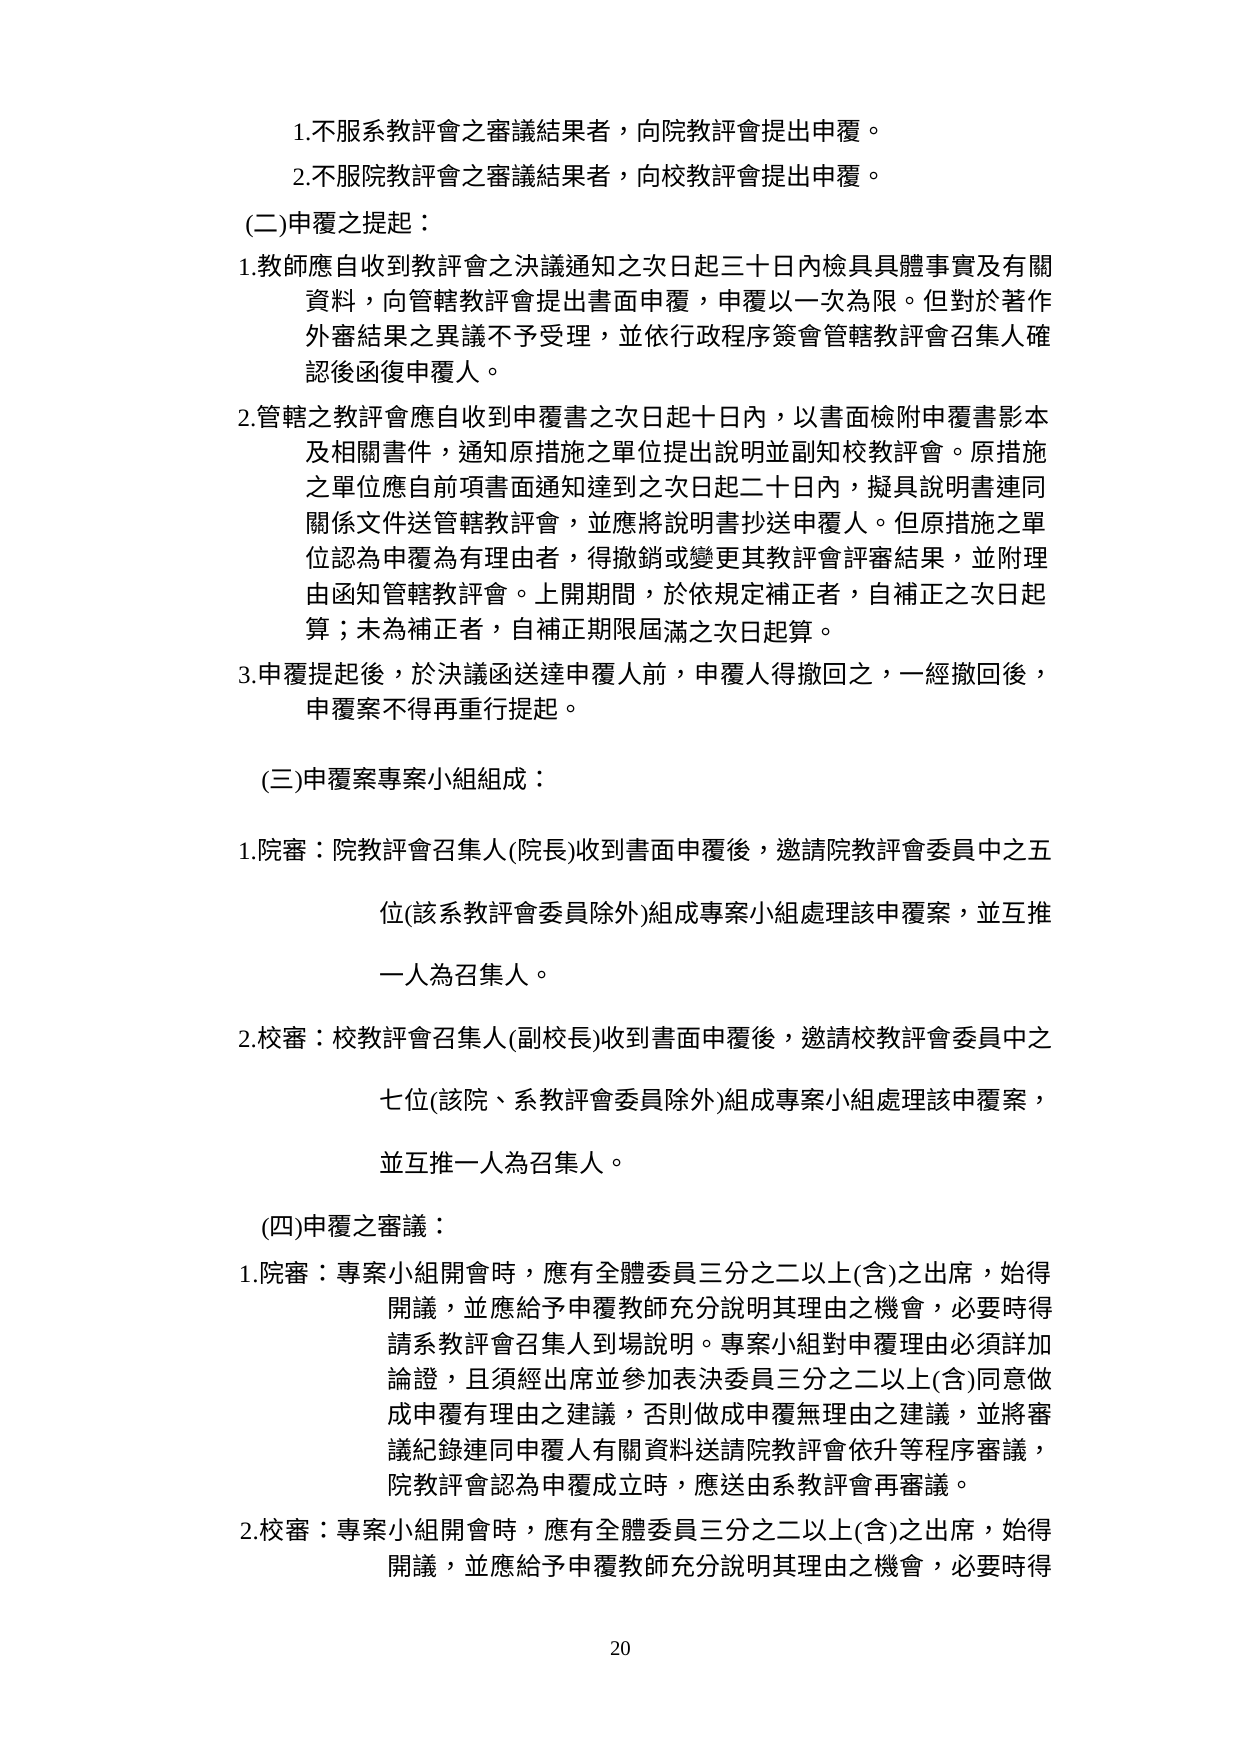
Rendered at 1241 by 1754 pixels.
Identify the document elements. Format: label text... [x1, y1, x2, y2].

text 2.校審：專案小組開會時，應有全體委員三分之二以上(含)之出席，始得開議，並應給予申覆教師充分說明其理由之機會，必要時得 [187, 1511, 1053, 1582]
text 2.不服院教評會之審議結果者，向校教評會提出申覆。 [253, 157, 1053, 192]
text 1.教師應自收到教評會之決議通知之次日起三十日內檢具具體事實及有關資料，向管轄教評會提出書面申覆，申覆以一次為限。但對於著作外審結果之異議不予受理，並依行政程序簽會管轄教評會召集人確認後函復申覆人。 [187, 247, 1053, 388]
text 1.院審：專案小組開會時，應有全體委員三分之二以上(含)之出席，始得開議，並應給予申覆教師充分說明其理由之機會，必要時得請系教評會召集人到場說明。專案小組對申覆理由必須詳加論證，且須經出席並參加表決委員三分之二以上(含)同意做成申覆有理由之建議，否則做成申覆無理由之建議，並將審議紀錄連同申覆人有關資料送請院教評會依升等程序審議，院教評會認為申覆成立時，應送由系教評會再審議。 [187, 1254, 1053, 1502]
text (三)申覆案專案小組組成： [187, 735, 1053, 798]
text 3.申覆提起後，於決議函送達申覆人前，申覆人得撤回之，一經撤回後，申覆案不得再重行提起。 [187, 655, 1053, 726]
text 2.校審：校教評會召集人(副校長)收到書面申覆後，邀請校教評會委員中之七位(該院、系教評會委員除外)組成專案小組處理該申覆案，並互推一人為召集人。 [187, 994, 1053, 1182]
text (二)申覆之提起： [187, 202, 1053, 237]
text 1.院審：院教評會召集人(院長)收到書面申覆後，邀請院教評會委員中之五位(該系教評會委員除外)組成專案小組處理該申覆案，並互推一人為召集人。 [187, 807, 1053, 994]
text 1.不服系教評會之審議結果者，向院教評會提出申覆。 [253, 112, 1053, 148]
text 2.管轄之教評會應自收到申覆書之次日起十日內，以書面檢附申覆書影本及相關書件，通知原措施之單位提出說明並副知校教評會。原措施之單位應自前項書面通知達到之次日起二十日內，擬具說明書連同關係文件送管轄教評會，並應將說明書抄送申覆人。但原措施之單位認為申覆為有理由者，得撤銷或變更其教評會評審結果，並附理由函知管轄教評會。上開期間，於依規定補正者，自補正之次日起算；未為補正者，自補正期限屆滿之次日起算。 [187, 398, 1053, 646]
text (四)申覆之審議： [187, 1182, 1053, 1244]
